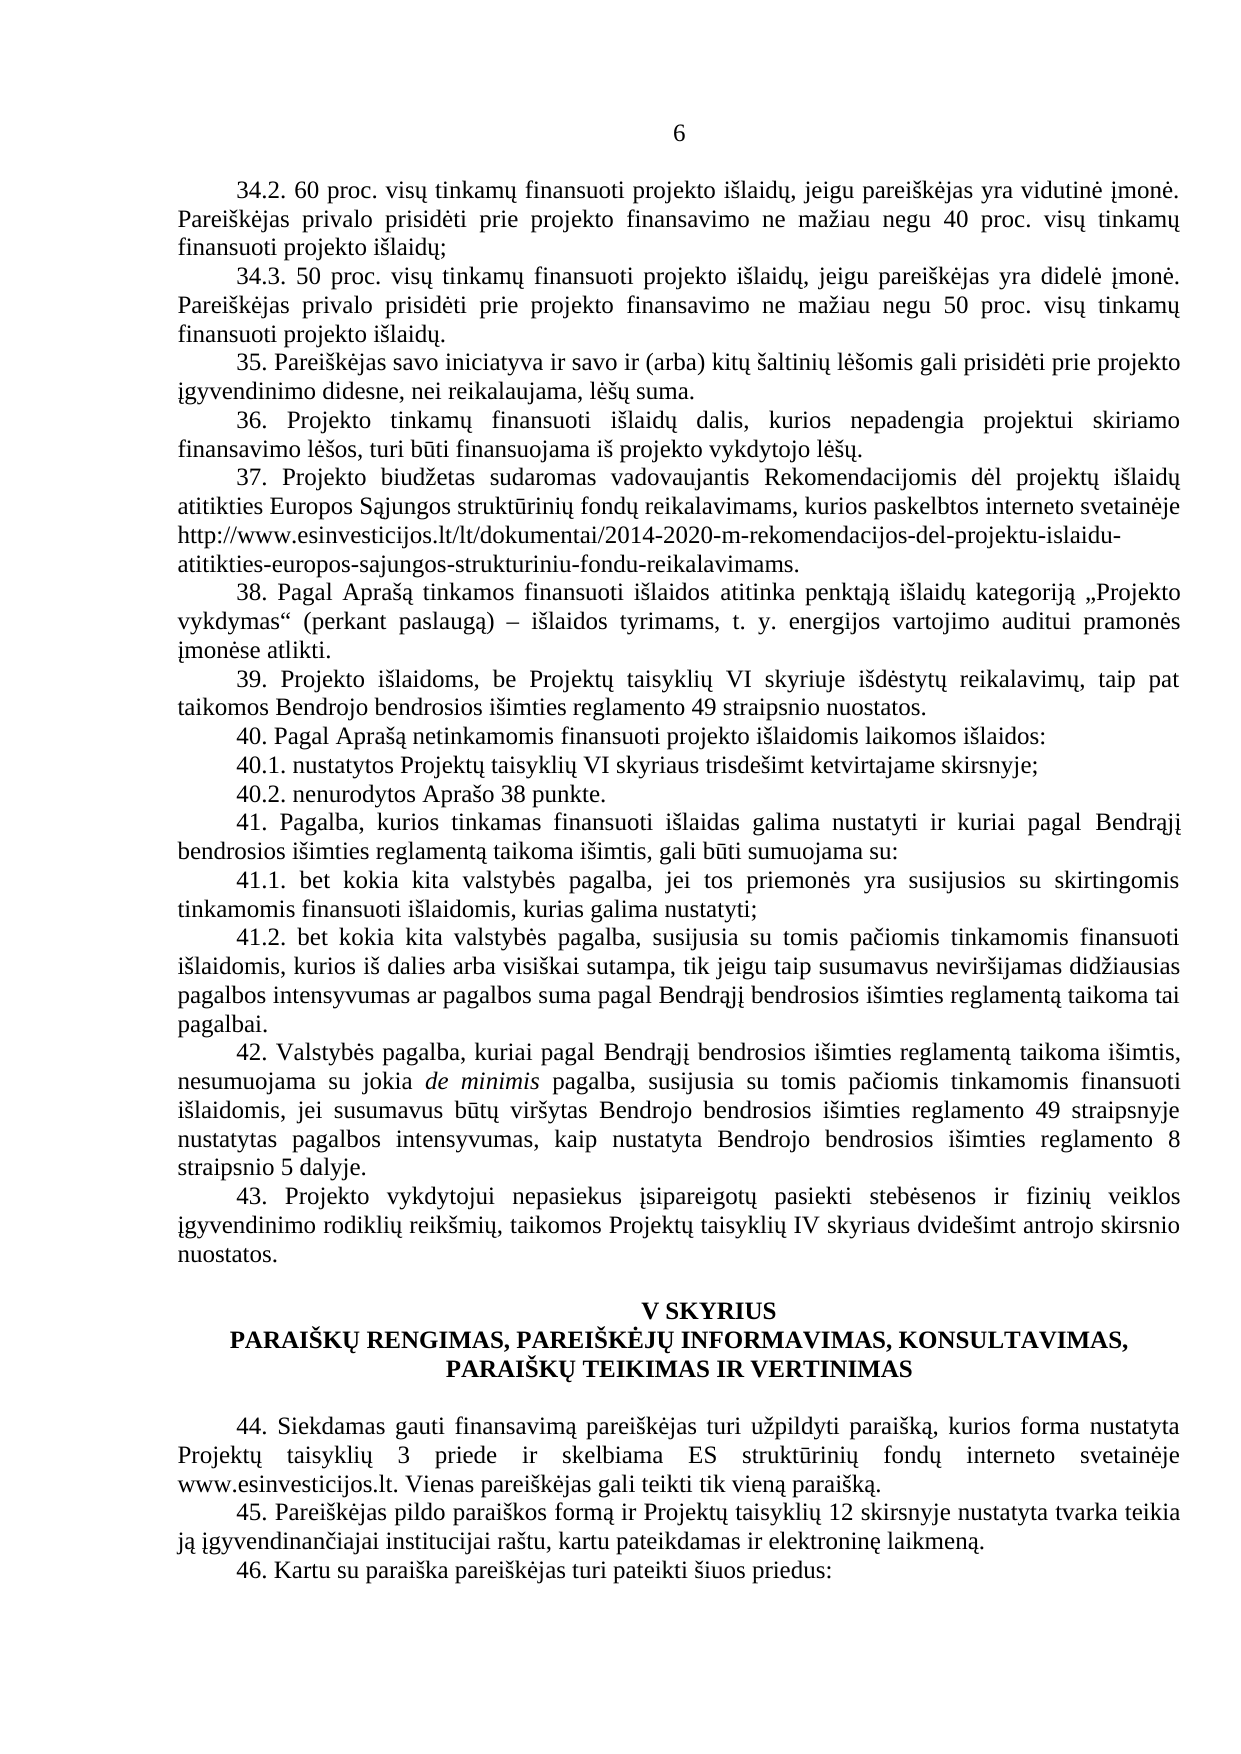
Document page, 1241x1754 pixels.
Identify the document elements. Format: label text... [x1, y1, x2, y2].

text 41.1. bet kokia kita valstybės pagalba, jei tos priemonės yra susijusios su skirtingomis tinkamomis finansuoti išlaidomis, kurias galima nustatyti; [177, 865, 1181, 922]
text 36. Projekto tinkamų finansuoti išlaidų dalis, kurios nepadengia projektui skiriamo finansavimo lėšos, turi būti finansuojama iš projekto vykdytojo lėšų. [177, 405, 1181, 462]
text 34.2. 60 proc. visų tinkamų finansuoti projekto išlaidų, jeigu pareiškėjas yra vidutinė įmonė. Pareiškėjas privalo prisidėti prie projekto finansavimo ne mažiau negu 40 proc. visų tinkamų finansuoti projekto išlaidų; [177, 175, 1181, 261]
text 40. Pagal Aprašą netinkamomis finansuoti projekto išlaidomis laikomos išlaidos: [177, 721, 1181, 750]
text 34.3. 50 proc. visų tinkamų finansuoti projekto išlaidų, jeigu pareiškėjas yra didelė įmonė. Pareiškėjas privalo prisidėti prie projekto finansavimo ne mažiau negu 50 proc. visų tinkamų finansuoti projekto išlaidų. [177, 261, 1181, 347]
text 37. Projekto biudžetas sudaromas vadovaujantis Rekomendacijomis dėl projektų išlaidų atitikties Europos Sąjungos struktūrinių fondų reikalavimams, kurios paskelbtos interneto svetainėje http://www.esinvesticijos.lt/lt/dokumentai/2014-2020-m-rekomendacijos-del-projektu-islaidu-atitikties-europos-sajungos-strukturiniu-fondu-reikalavimams. [177, 462, 1181, 577]
text 35. Pareiškėjas savo iniciatyva ir savo ir (arba) kitų šaltinių lėšomis gali prisidėti prie projekto įgyvendinimo didesne, nei reikalaujama, lėšų suma. [177, 347, 1181, 405]
text 40.1. nustatytos Projektų taisyklių VI skyriaus trisdešimt ketvirtajame skirsnyje; [177, 750, 1181, 779]
text 41.2. bet kokia kita valstybės pagalba, susijusia su tomis pačiomis tinkamomis finansuoti išlaidomis, kurios iš dalies arba visiškai sutampa, tik jeigu taip susumavus neviršijamas didžiausias pagalbos intensyvumas ar pagalbos suma pagal Bendrąjį bendrosios išimties reglamentą taikoma tai pagalbai. [177, 922, 1181, 1037]
text 41. Pagalba, kurios tinkamas finansuoti išlaidas galima nustatyti ir kuriai pagal Bendrąjį bendrosios išimties reglamentą taikoma išimtis, gali būti sumuojama su: [177, 807, 1181, 865]
text 40.2. nenurodytos Aprašo 38 punkte. [177, 779, 1181, 807]
text 45. Pareiškėjas pildo paraiškos formą ir Projektų taisyklių 12 skirsnyje nustatyta tvarka teikia ją įgyvendinančiajai institucijai raštu, kartu pateikdamas ir elektroninę laikmeną. [177, 1497, 1181, 1555]
text 42. Valstybės pagalba, kuriai pagal Bendrąjį bendrosios išimties reglamentą taikoma išimtis, nesumuojama su jokia de minimis pagalba, susijusia su tomis pačiomis tinkamomis finansuoti išlaidomis, jei susumavus būtų viršytas Bendrojo bendrosios išimties reglamento 49 straipsnyje nustatytas pagalbos intensyvumas, kaip nustatyta Bendrojo bendrosios išimties reglamento 8 straipsnio 5 dalyje. [177, 1037, 1181, 1181]
text 46. Kartu su paraiška pareiškėjas turi pateikti šiuos priedus: [177, 1555, 1181, 1584]
text PARAIŠKŲ RENGIMAS, PAREIŠKĖJŲ INFORMAVIMAS, KONSULTAVIMAS, PARAIŠKŲ TEIKIMAS IR VERTINIMAS [177, 1325, 1181, 1382]
text V SKYRIUS [177, 1296, 1181, 1325]
text 44. Siekdamas gauti finansavimą pareiškėjas turi užpildyti paraišką, kurios forma nustatyta Projektų taisyklių 3 priede ir skelbiama ES struktūrinių fondų interneto svetainėje www.esinvesticijos.lt. Vienas pareiškėjas gali teikti tik vieną paraišką. [177, 1411, 1181, 1497]
text 43. Projekto vykdytojui nepasiekus įsipareigotų pasiekti stebėsenos ir fizinių veiklos įgyvendinimo rodiklių reikšmių, taikomos Projektų taisyklių IV skyriaus dvidešimt antrojo skirsnio nuostatos. [177, 1181, 1181, 1267]
text 39. Projekto išlaidoms, be Projektų taisyklių VI skyriuje išdėstytų reikalavimų, taip pat taikomos Bendrojo bendrosios išimties reglamento 49 straipsnio nuostatos. [177, 664, 1181, 721]
text 38. Pagal Aprašą tinkamos finansuoti išlaidos atitinka penktąją išlaidų kategoriją „Projekto vykdymas“ (perkant paslaugą) – išlaidos tyrimams, t. y. energijos vartojimo auditui pramonės įmonėse atlikti. [177, 577, 1181, 664]
